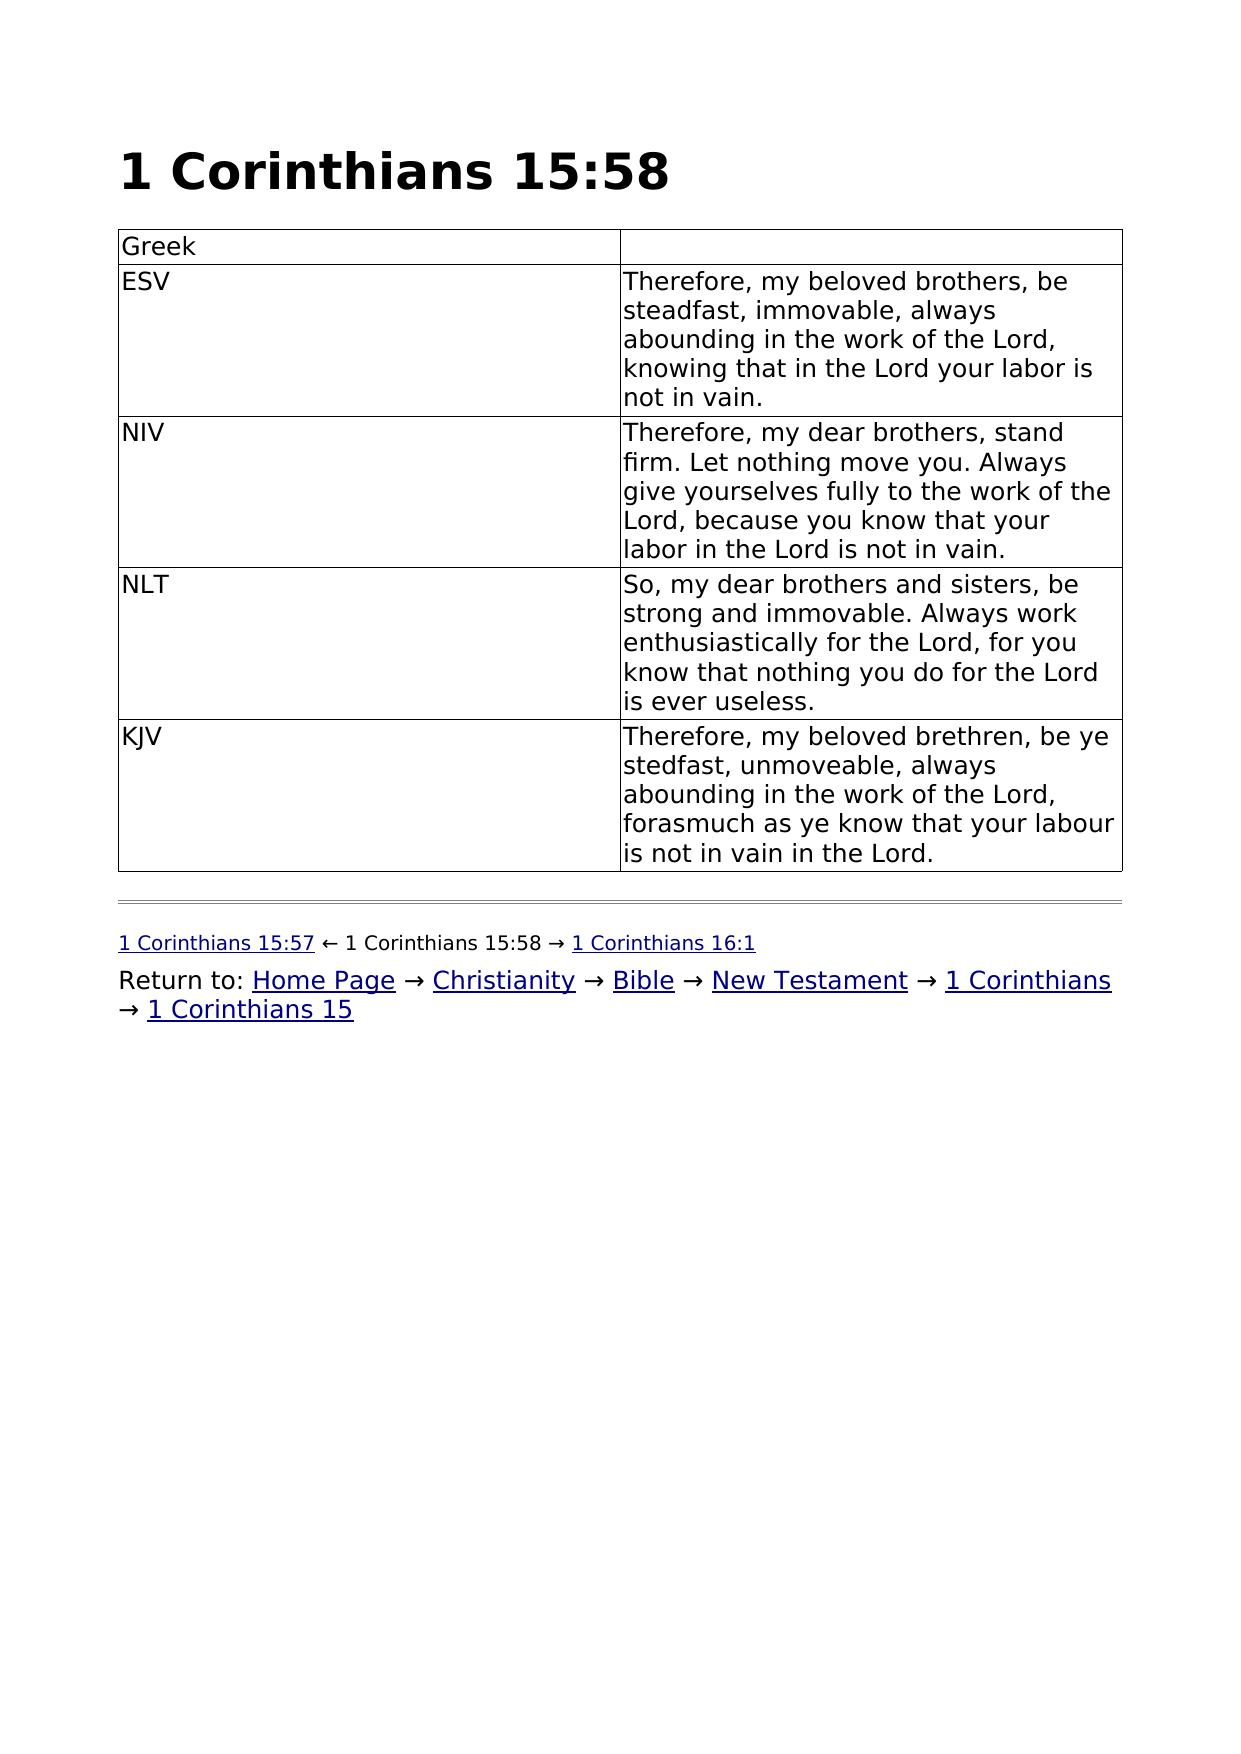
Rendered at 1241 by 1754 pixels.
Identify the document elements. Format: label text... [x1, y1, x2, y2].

table_cell NIV [119, 417, 620, 567]
table_cell So, my dear brothers and sisters, be strong and immovable. Always work enthusiastically for the Lord, for you know that nothing you do for the Lord is ever useless. [621, 568, 1122, 719]
table_cell Therefore, my dear brothers, stand firm. Let nothing move you. Always give yourselves fully to the work of the Lord, because you know that your labor in the Lord is not in vain. [621, 417, 1122, 567]
table_cell NLT [119, 568, 620, 719]
table_header [621, 230, 1122, 264]
text 1 Corinthians 15:57 ← 1 Corinthians 15:58 → 1 Corinthians 16:1 [118, 932, 1122, 966]
table_cell Therefore, my beloved brothers, be steadfast, immovable, always abounding in the work of the Lord, knowing that in the Lord your labor is not in vain. [621, 265, 1122, 416]
table_cell Therefore, my beloved brethren, be ye stedfast, unmoveable, always abounding in the work of the Lord, forasmuch as ye know that your labour is not in vain in the Lord. [621, 720, 1122, 871]
table_header Greek [119, 230, 620, 264]
table_cell ESV [119, 265, 620, 416]
text Return to: Home Page → Christianity → Bible → New Testament → 1 Corinthians → 1 Corinthians 15 [118, 966, 1122, 1024]
table_cell KJV [119, 720, 620, 871]
subtitle 1 Corinthians 15:58 [118, 143, 1122, 201]
